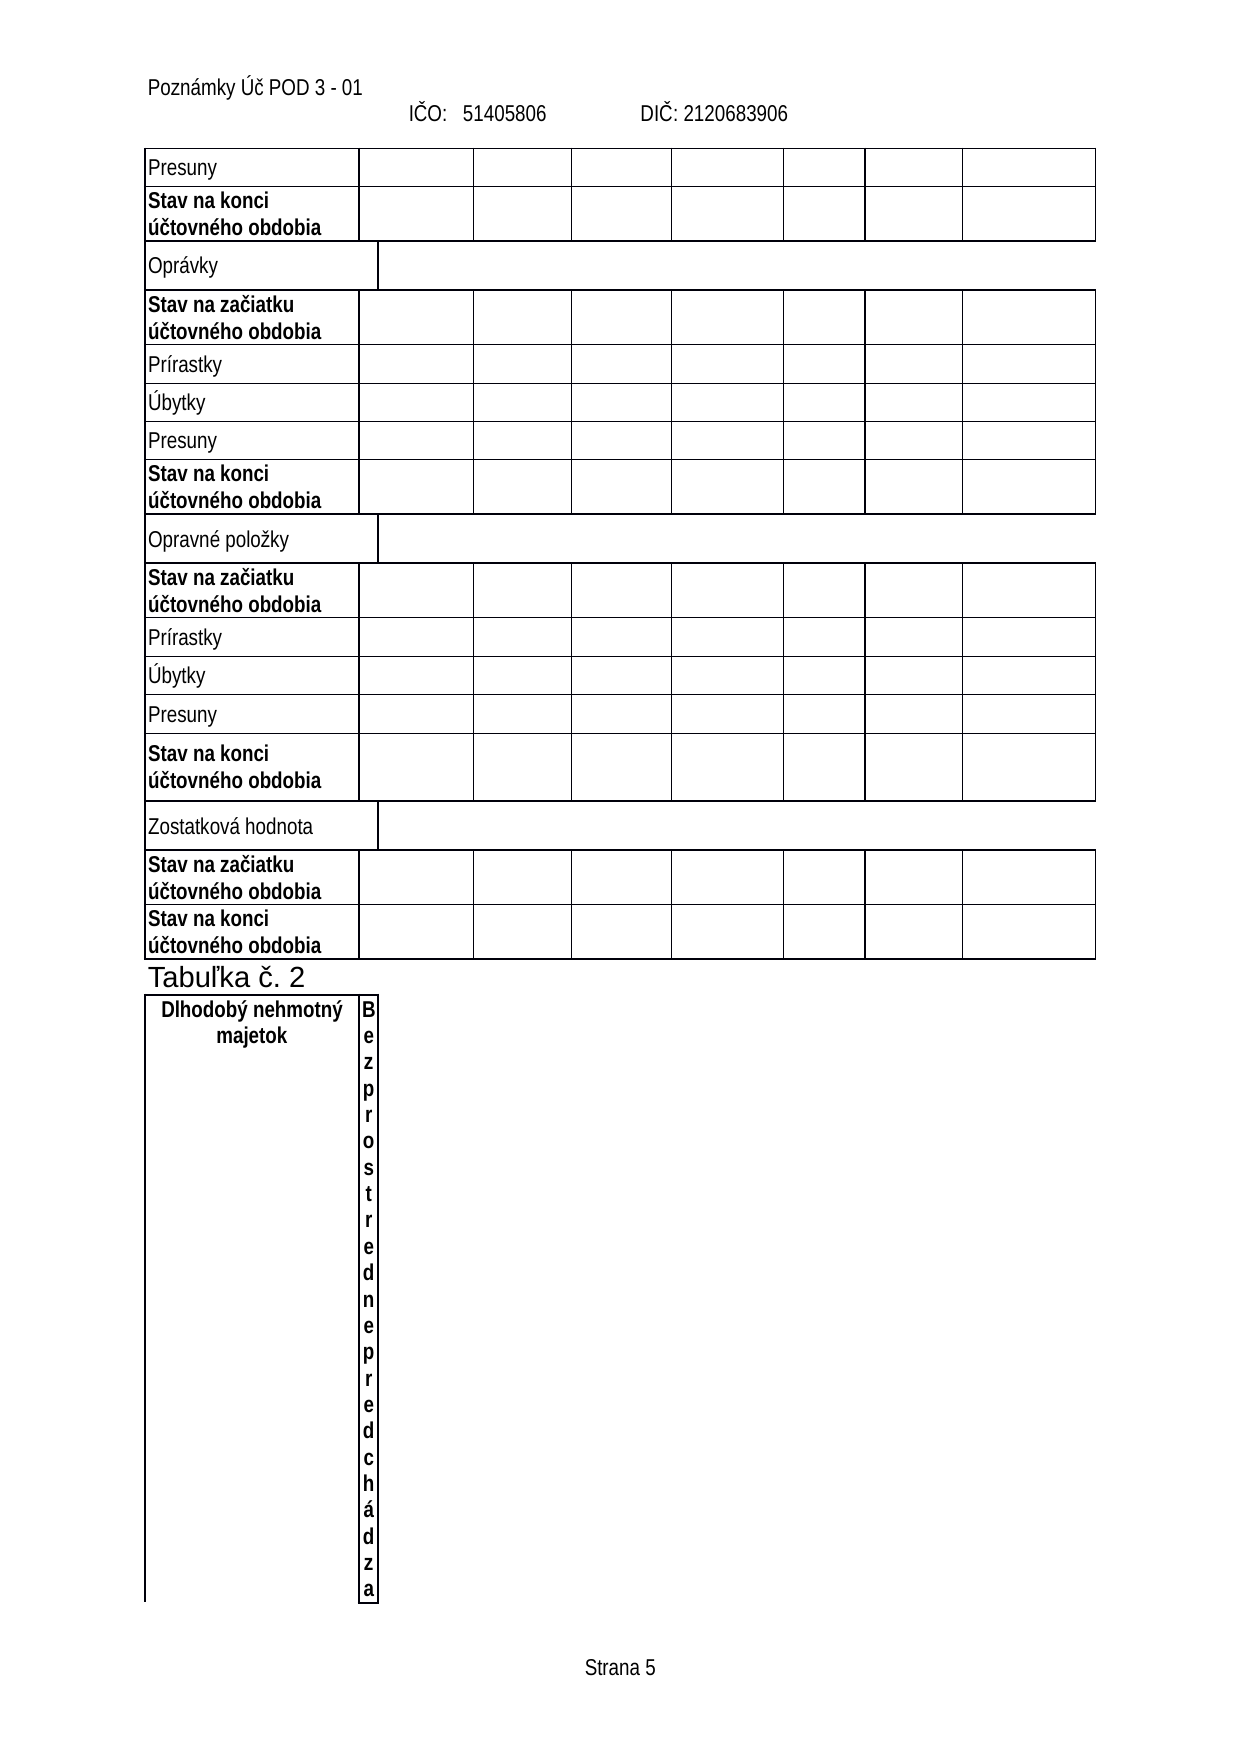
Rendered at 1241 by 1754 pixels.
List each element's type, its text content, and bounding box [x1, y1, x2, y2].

table_cell [572, 851, 671, 904]
table_cell [360, 384, 473, 421]
table_cell [963, 422, 1095, 459]
table_cell Presuny [146, 695, 358, 732]
table_cell [866, 345, 962, 382]
table_cell [866, 187, 962, 240]
table_cell [474, 149, 571, 186]
table_cell [866, 460, 962, 513]
table_cell [784, 695, 864, 732]
table_cell [474, 564, 571, 617]
table_cell [360, 187, 473, 240]
table_cell [866, 422, 962, 459]
table_cell [784, 905, 864, 958]
title Tabuľka č. 2 [148, 960, 1092, 993]
table_cell [963, 345, 1095, 382]
table_cell Presuny [146, 149, 358, 186]
table_cell [474, 291, 571, 344]
table_cell [672, 460, 783, 513]
table_cell [379, 242, 1095, 289]
table_cell [572, 905, 671, 958]
table_cell [474, 695, 571, 732]
table_cell [866, 695, 962, 732]
table_cell [963, 695, 1095, 732]
table_cell [866, 734, 962, 800]
table_cell [572, 734, 671, 800]
table_cell Zostatková hodnota [146, 802, 377, 849]
table_cell [572, 460, 671, 513]
table_cell [360, 618, 473, 656]
table_cell Stav na začiatku účtovného obdobia [146, 851, 358, 904]
table_cell [474, 734, 571, 800]
table_cell [963, 657, 1095, 694]
table_cell [672, 345, 783, 382]
table_cell [360, 345, 473, 382]
table_cell Stav na začiatku účtovného obdobia [146, 564, 358, 617]
table_cell [360, 149, 473, 186]
table_cell [572, 564, 671, 617]
table_cell [672, 564, 783, 617]
table_cell [963, 187, 1095, 240]
table_cell [784, 149, 864, 186]
table_cell [866, 291, 962, 344]
table_cell [474, 345, 571, 382]
table_cell [474, 384, 571, 421]
table_cell [360, 657, 473, 694]
table_cell [672, 149, 783, 186]
table_cell Stav na konci účtovného obdobia [146, 460, 358, 513]
table_cell [572, 695, 671, 732]
table_cell [963, 384, 1095, 421]
table_cell [360, 905, 473, 958]
table_cell [474, 905, 571, 958]
table_cell [672, 291, 783, 344]
table_cell [866, 564, 962, 617]
table_cell [474, 657, 571, 694]
table_cell [866, 618, 962, 656]
table_cell [784, 384, 864, 421]
table_cell [784, 291, 864, 344]
table_cell Úbytky [146, 384, 358, 421]
table_cell [672, 734, 783, 800]
table_cell [963, 734, 1095, 800]
table_cell [866, 149, 962, 186]
table_cell [360, 460, 473, 513]
table_cell [474, 460, 571, 513]
table_cell [572, 384, 671, 421]
table_cell [572, 422, 671, 459]
table_cell [572, 291, 671, 344]
table_cell [784, 422, 864, 459]
table_cell Úbytky [146, 657, 358, 694]
table_cell Stav na začiatku účtovného obdobia [146, 291, 358, 344]
table_cell [784, 734, 864, 800]
table_cell [360, 422, 473, 459]
table_cell [474, 618, 571, 656]
table_cell [784, 345, 864, 382]
table_cell Stav na konci účtovného obdobia [146, 187, 358, 240]
table_cell [784, 460, 864, 513]
table_cell [360, 564, 473, 617]
table_header Dlhodobý nehmotný majetok [146, 996, 358, 1602]
table_cell [672, 422, 783, 459]
table_cell [672, 695, 783, 732]
table_cell [379, 515, 1095, 562]
table_cell [360, 851, 473, 904]
table_cell [572, 618, 671, 656]
table_cell Prírastky [146, 618, 358, 656]
table_cell [474, 851, 571, 904]
table_cell [963, 291, 1095, 344]
table_cell [963, 905, 1095, 958]
table_cell [672, 905, 783, 958]
table_cell Stav na konci účtovného obdobia [146, 734, 358, 800]
table_cell [963, 564, 1095, 617]
table_cell [572, 149, 671, 186]
table_cell [784, 187, 864, 240]
table_cell [360, 695, 473, 732]
table_cell [379, 802, 1095, 849]
table_cell [784, 657, 864, 694]
table_cell Stav na konci účtovného obdobia [146, 905, 358, 958]
table_cell [572, 345, 671, 382]
table_cell [572, 657, 671, 694]
table_cell [672, 657, 783, 694]
table_cell [963, 460, 1095, 513]
table_cell Presuny [146, 422, 358, 459]
table_cell [784, 851, 864, 904]
table_cell [572, 187, 671, 240]
table_header Bezprostredne predchádza [360, 996, 377, 1602]
table_cell [672, 851, 783, 904]
table_cell [672, 618, 783, 656]
table_cell [866, 851, 962, 904]
table_cell [672, 384, 783, 421]
table_cell [360, 291, 473, 344]
table_header [379, 994, 1095, 1602]
table_cell [963, 851, 1095, 904]
table_cell [866, 384, 962, 421]
table_cell [672, 187, 783, 240]
table_cell [784, 618, 864, 656]
table_cell [474, 422, 571, 459]
table_cell [784, 564, 864, 617]
table_cell [963, 149, 1095, 186]
table_cell [963, 618, 1095, 656]
table_cell [474, 187, 571, 240]
table_cell [866, 905, 962, 958]
table_cell Opravné položky [146, 515, 377, 562]
table_cell [866, 657, 962, 694]
table_cell Prírastky [146, 345, 358, 382]
table_cell Oprávky [146, 242, 377, 289]
table_cell [360, 734, 473, 800]
